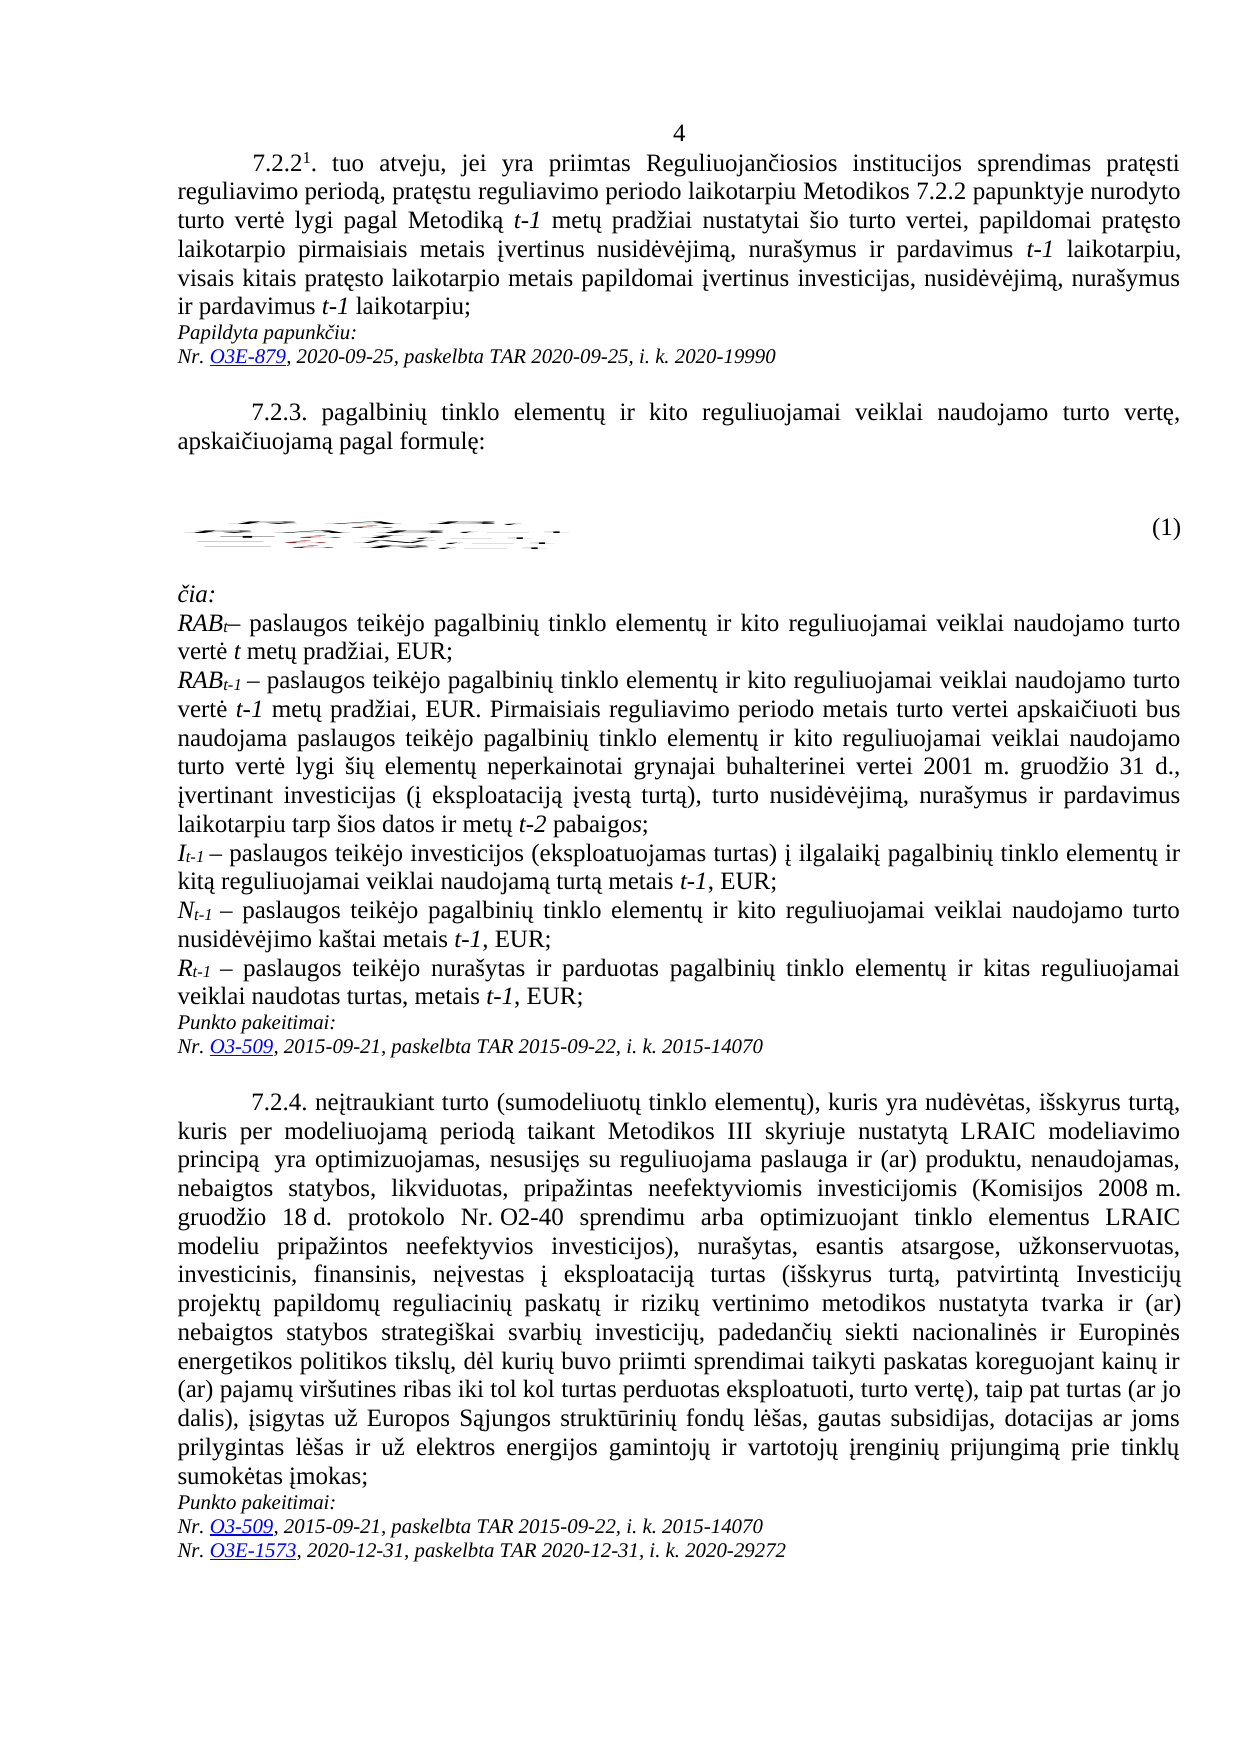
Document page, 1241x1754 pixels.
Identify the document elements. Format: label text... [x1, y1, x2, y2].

text Punkto pakeitimai: [177, 1489, 1181, 1514]
text Nr. O3E-1573, 2020-12-31, paskelbta TAR 2020-12-31, i. k. 2020-29272 [177, 1538, 1181, 1562]
text RABt-1 – paslaugos teikėjo pagalbinių tinklo elementų ir kito reguliuojamai veiklai naudojamo turto vertė t-1 metų pradžiai, EUR. Pirmaisiais reguliavimo periodo metais turto vertei apskaičiuoti bus naudojama paslaugos teikėjo pagalbinių tinklo elementų ir kito reguliuojamai veiklai naudojamo turto vertė lygi šių elementų neperkainotai grynajai buhalterinei vertei 2001 m. gruodžio 31 d., įvertinant investicijas (į eksploataciją įvestą turtą), turto nusidėvėjimą, nurašymus ir pardavimus laikotarpiu tarp šios datos ir metų t-2 pabaigos; [177, 665, 1181, 838]
text (1) [177, 483, 1181, 550]
text Rt-1 – paslaugos teikėjo nurašytas ir parduotas pagalbinių tinklo elementų ir kitas reguliuojamai veiklai naudotas turtas, metais t-1, EUR; [177, 953, 1181, 1010]
text Punkto pakeitimai: [177, 1010, 1181, 1034]
text 7.2.4. neįtraukiant turto (sumodeliuotų tinklo elementų), kuris yra nudėvėtas, išskyrus turtą, kuris per modeliuojamą periodą taikant Metodikos III skyriuje nustatytą LRAIC modeliavimo principą yra optimizuojamas, nesusijęs su reguliuojama paslauga ir (ar) produktu, nenaudojamas, nebaigtos statybos, likviduotas, pripažintas neefektyviomis investicijomis (Komisijos 2008 m. gruodžio 18 d. protokolo Nr. O2-40 sprendimu arba optimizuojant tinklo elementus LRAIC modeliu pripažintos neefektyvios investicijos), nurašytas, esantis atsargose, užkonservuotas, investicinis, finansinis, neįvestas į eksploataciją turtas (išskyrus turtą, patvirtintą Investicijų projektų papildomų reguliacinių paskatų ir rizikų vertinimo metodikos nustatyta tvarka ir (ar) nebaigtos statybos strategiškai svarbių investicijų, padedančių siekti nacionalinės ir Europinės energetikos politikos tikslų, dėl kurių buvo priimti sprendimai taikyti paskatas koreguojant kainų ir (ar) pajamų viršutines ribas iki tol kol turtas perduotas eksploatuoti, turto vertę), taip pat turtas (ar jo dalis), įsigytas už Europos Sąjungos struktūrinių fondų lėšas, gautas subsidijas, dotacijas ar joms prilygintas lėšas ir už elektros energijos gamintojų ir vartotojų įrenginių prijungimą prie tinklų sumokėtas įmokas; [177, 1087, 1181, 1489]
text RABt– paslaugos teikėjo pagalbinių tinklo elementų ir kito reguliuojamai veiklai naudojamo turto vertė t metų pradžiai, EUR; [177, 608, 1181, 665]
text Nr. O3E-879, 2020-09-25, paskelbta TAR 2020-09-25, i. k. 2020-19990 [177, 344, 1181, 368]
text Nt-1 – paslaugos teikėjo pagalbinių tinklo elementų ir kito reguliuojamai veiklai naudojamo turto nusidėvėjimo kaštai metais t-1, EUR; [177, 895, 1181, 953]
text 7.2.21. tuo atveju, jei yra priimtas Reguliuojančiosios institucijos sprendimas pratęsti reguliavimo periodą, pratęstu reguliavimo periodo laikotarpiu Metodikos 7.2.2 papunktyje nurodyto turto vertė lygi pagal Metodiką t-1 metų pradžiai nustatytai šio turto vertei, papildomai pratęsto laikotarpio pirmaisiais metais įvertinus nusidėvėjimą, nurašymus ir pardavimus t-1 laikotarpiu, visais kitais pratęsto laikotarpio metais papildomai įvertinus investicijas, nusidėvėjimą, nurašymus ir pardavimus t-1 laikotarpiu; [177, 148, 1181, 320]
text Papildyta papunkčiu: [177, 320, 1181, 344]
text 7.2.3. pagalbinių tinklo elementų ir kito reguliuojamai veiklai naudojamo turto vertę, apskaičiuojamą pagal formulę: [177, 397, 1181, 454]
text čia: [177, 579, 1181, 608]
text Nr. O3-509, 2015-09-21, paskelbta TAR 2015-09-22, i. k. 2015-14070 [177, 1514, 1181, 1538]
text Nr. O3-509, 2015-09-21, paskelbta TAR 2015-09-22, i. k. 2015-14070 [177, 1034, 1181, 1058]
text It-1 – paslaugos teikėjo investicijos (eksploatuojamas turtas) į ilgalaikį pagalbinių tinklo elementų ir kitą reguliuojamai veiklai naudojamą turtą metais t-1, EUR; [177, 838, 1181, 895]
